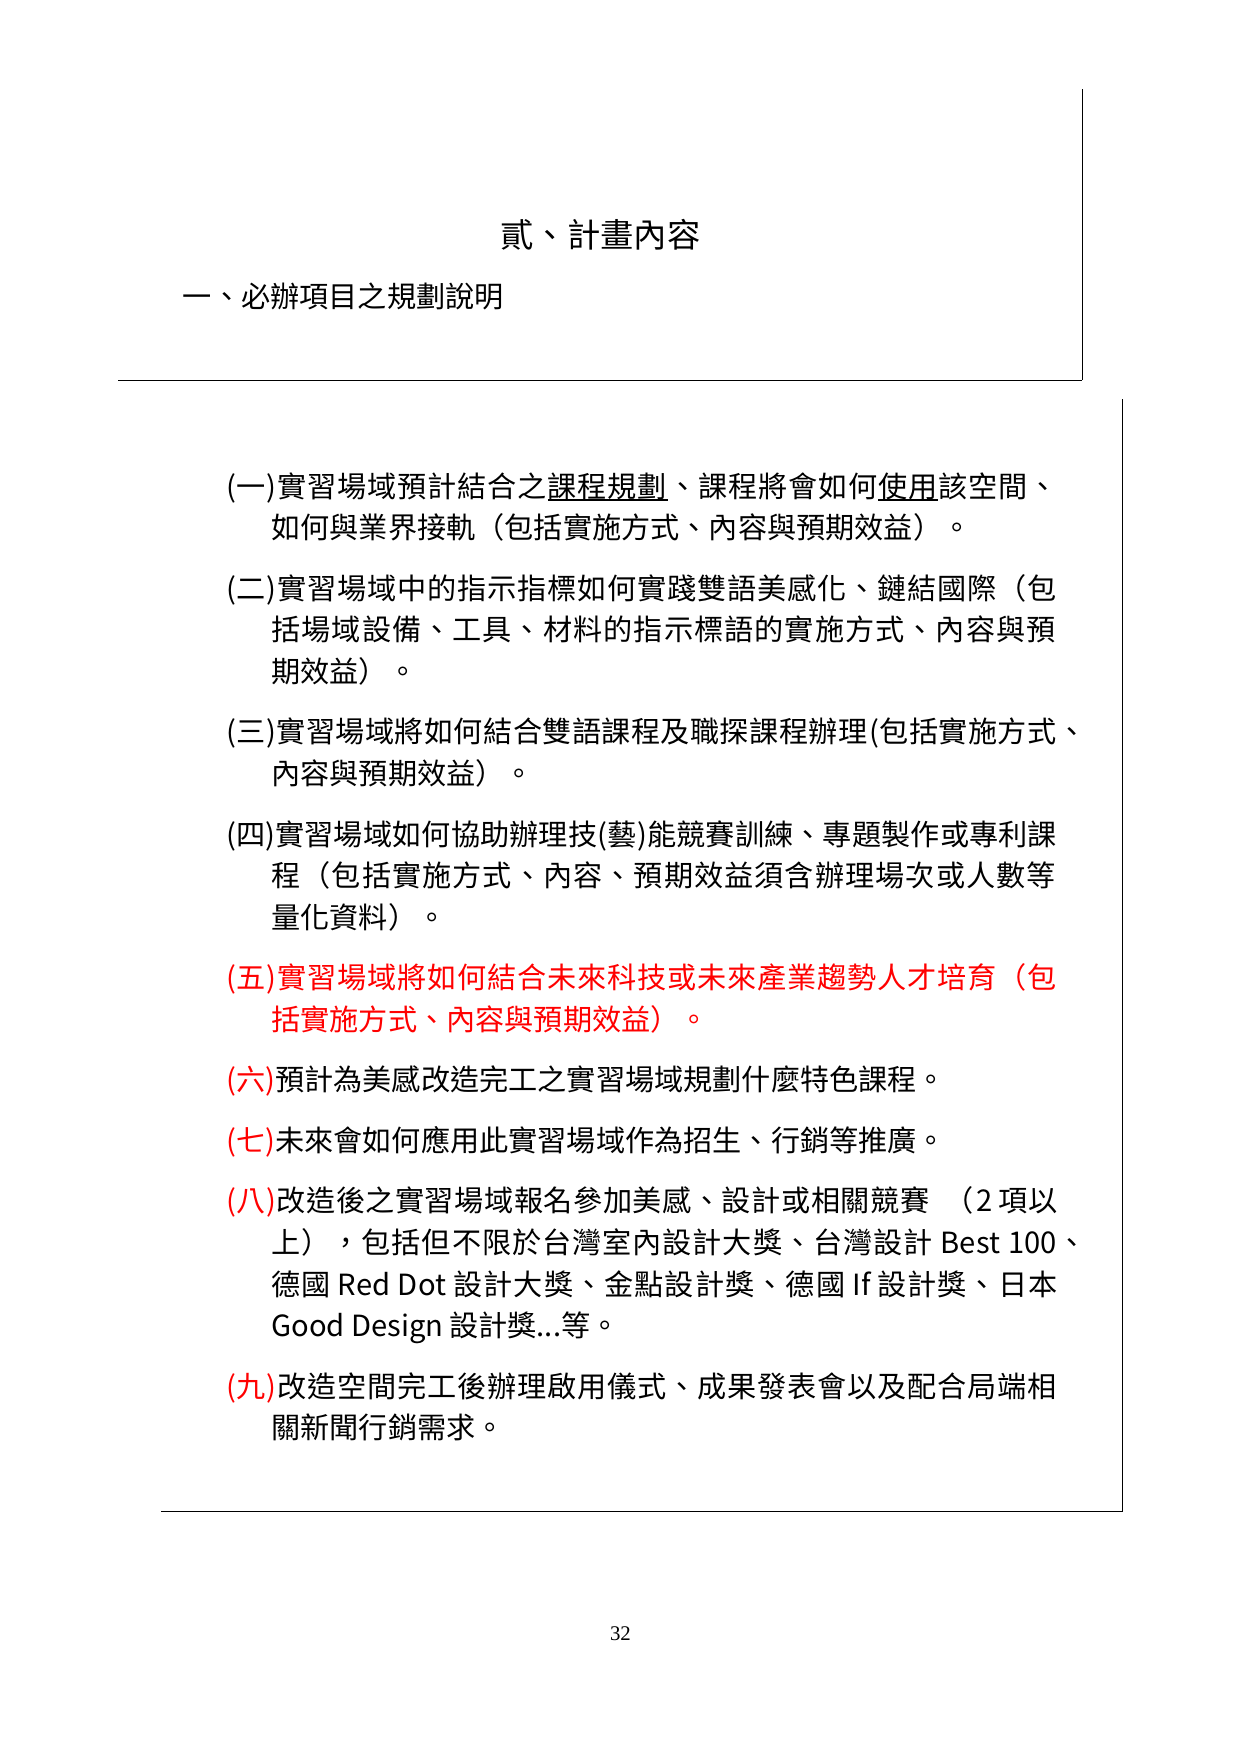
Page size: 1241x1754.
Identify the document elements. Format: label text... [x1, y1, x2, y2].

text 一、必辦項目之規劃說明 [118, 209, 1082, 380]
text (八)改造後之實習場域報名參加美感、設計或相關競賽 （2項以上），包括但不限於台灣室內設計大獎、台灣設計Best 100、德國Red Dot設計大獎、金點設計獎、德國If設計獎、日本Good Design設計獎...等。 [161, 1114, 1122, 1299]
text (七)未來會如何應用此實習場域作為招生、行銷等推廣。 [161, 1053, 1122, 1114]
text (五)實習場域將如何結合未來科技或未來產業趨勢人才培育（包括實施方式、內容與預期效益）。 [161, 891, 1122, 993]
text (三)實習場域將如何結合雙語課程及職探課程辦理(包括實施方式、內容與預期效益）。 [161, 645, 1122, 747]
text (二)實習場域中的指示指標如何實踐雙語美感化、鏈結國際（包括場域設備、工具、材料的指示標語的實施方式、內容與預期效益）。 [161, 501, 1122, 645]
text (一)實習場域預計結合之課程規劃、課程將會如何使用該空間、如何與業界接軌（包括實施方式、內容與預期效益）。 [161, 399, 1122, 501]
text 貳、計畫內容 [118, 149, 1082, 209]
text (九)改造空間完工後辦理啟用儀式、成果發表會以及配合局端相關新聞行銷需求。 [161, 1299, 1122, 1511]
text (六)預計為美感改造完工之實習場域規劃什麼特色課程。 [161, 993, 1122, 1053]
text (四)實習場域如何協助辦理技(藝)能競賽訓練、專題製作或專利課程（包括實施方式、內容、預期效益須含辦理場次或人數等量化資料）。 [161, 747, 1122, 891]
